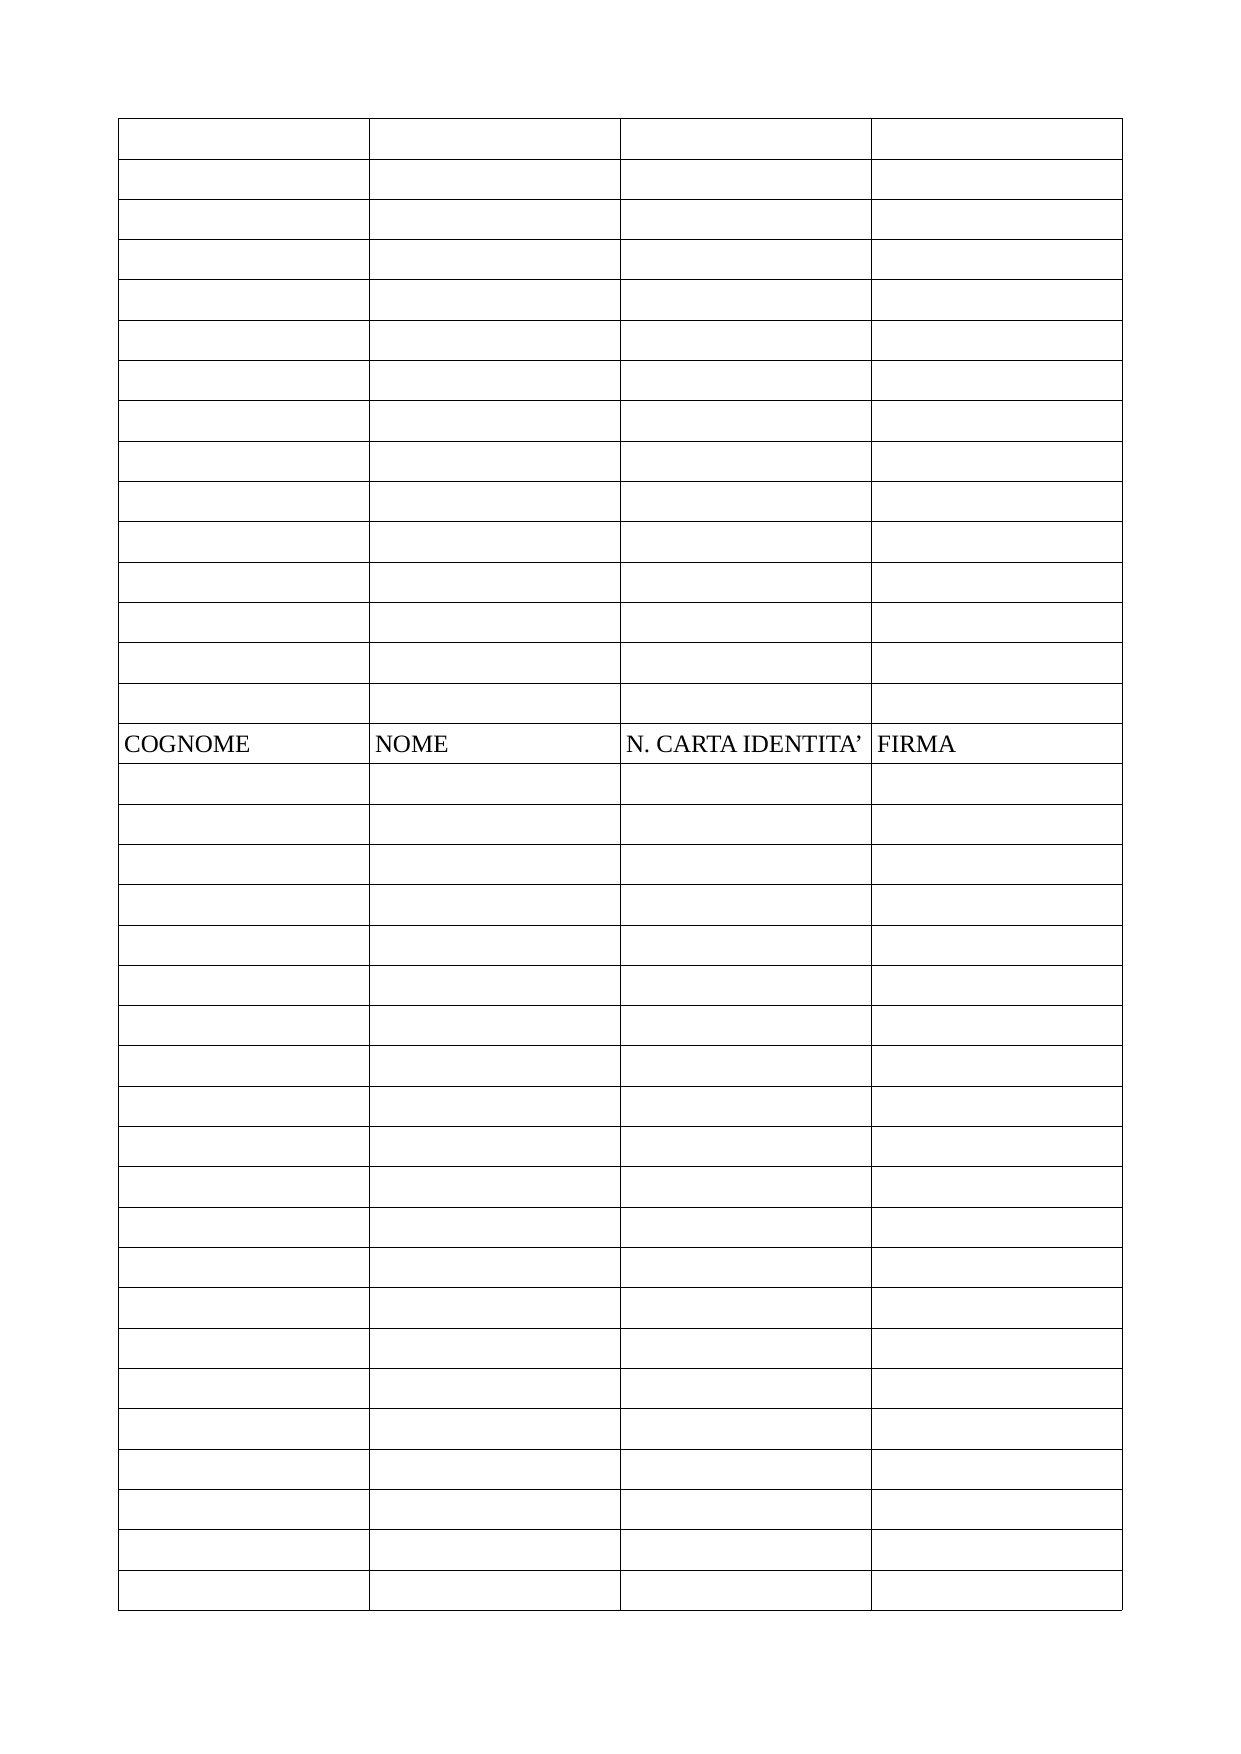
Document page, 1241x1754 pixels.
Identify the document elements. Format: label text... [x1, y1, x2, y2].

table_cell [621, 926, 871, 965]
table_cell [621, 160, 871, 199]
table_cell [119, 401, 369, 441]
table_cell [621, 1288, 871, 1328]
table_cell [872, 1006, 1122, 1045]
table_cell [872, 321, 1122, 360]
table_cell [119, 885, 369, 924]
table_cell [119, 1006, 369, 1045]
table_cell [119, 805, 369, 844]
table_header NOME [370, 724, 620, 763]
table_cell [872, 1167, 1122, 1207]
table_cell [621, 1530, 871, 1569]
table_header FIRMA [872, 724, 1122, 763]
table_cell [621, 1369, 871, 1408]
table_cell [872, 1248, 1122, 1287]
table_cell [872, 1530, 1122, 1569]
table_cell [119, 321, 369, 360]
table_cell [621, 805, 871, 844]
table_cell [370, 200, 620, 239]
table_cell [370, 764, 620, 803]
table_cell [621, 885, 871, 924]
table_cell [621, 603, 871, 642]
table_cell [370, 442, 620, 481]
table_cell [370, 1087, 620, 1126]
table_cell [119, 1288, 369, 1328]
table_cell [621, 1006, 871, 1045]
table_cell [872, 885, 1122, 924]
table_cell [119, 1571, 369, 1610]
table_cell [872, 361, 1122, 400]
table_cell [872, 1369, 1122, 1408]
table_cell [119, 361, 369, 400]
table_cell [872, 240, 1122, 279]
table_cell [370, 240, 620, 279]
table_cell [872, 280, 1122, 320]
table_cell [621, 1167, 871, 1207]
table_cell [872, 845, 1122, 884]
table_cell [370, 1329, 620, 1368]
table_cell [370, 1490, 620, 1529]
table_cell [621, 1087, 871, 1126]
table_cell [872, 160, 1122, 199]
table_cell [872, 684, 1122, 723]
table_cell [370, 1409, 620, 1448]
table_cell [370, 926, 620, 965]
table_cell [621, 442, 871, 481]
table_cell [119, 603, 369, 642]
table_cell [621, 482, 871, 521]
table_cell [370, 1167, 620, 1207]
table_cell [621, 200, 871, 239]
table_cell [872, 1208, 1122, 1247]
table_cell [119, 200, 369, 239]
table_cell [621, 280, 871, 320]
table_cell [119, 926, 369, 965]
table_cell [119, 1046, 369, 1086]
table_cell [119, 442, 369, 481]
table_cell [370, 160, 620, 199]
table_cell [119, 1409, 369, 1448]
table_cell [621, 1329, 871, 1368]
table_cell [872, 1288, 1122, 1328]
table_cell [621, 764, 871, 803]
table_cell [872, 1409, 1122, 1448]
table_cell [370, 684, 620, 723]
table_cell [621, 1127, 871, 1166]
table_cell [119, 1248, 369, 1287]
table_cell [119, 563, 369, 602]
table_cell [370, 1127, 620, 1166]
table_cell [872, 1571, 1122, 1610]
table_cell [872, 1329, 1122, 1368]
table_cell [119, 240, 369, 279]
table_cell [119, 1490, 369, 1529]
table_cell [872, 563, 1122, 602]
table_cell [370, 885, 620, 924]
table_cell [621, 1046, 871, 1086]
table_cell [621, 1409, 871, 1448]
table_cell [370, 321, 620, 360]
table_cell [370, 1571, 620, 1610]
table_cell [621, 361, 871, 400]
table_cell [370, 482, 620, 521]
table_cell [119, 1208, 369, 1247]
table_cell [119, 1450, 369, 1489]
table_cell [370, 643, 620, 682]
table_cell [872, 1450, 1122, 1489]
table_cell [370, 1046, 620, 1086]
table_cell [872, 805, 1122, 844]
table_cell [119, 643, 369, 682]
table_cell [872, 926, 1122, 965]
table_cell [621, 321, 871, 360]
table_cell [370, 805, 620, 844]
table_cell [370, 563, 620, 602]
table_cell [872, 119, 1122, 158]
table_cell [872, 966, 1122, 1005]
table_cell [119, 1087, 369, 1126]
table_cell [370, 1288, 620, 1328]
table_cell [872, 200, 1122, 239]
table_cell [621, 563, 871, 602]
table_cell [119, 522, 369, 562]
table_cell [872, 522, 1122, 562]
table_cell [370, 361, 620, 400]
table_cell [872, 1490, 1122, 1529]
table_cell [370, 280, 620, 320]
table_header N. CARTA IDENTITA’ [621, 724, 871, 763]
table_cell [370, 1530, 620, 1569]
table_cell [621, 401, 871, 441]
table_cell [119, 1329, 369, 1368]
table_cell [119, 280, 369, 320]
table_cell [621, 1208, 871, 1247]
table_cell [119, 1167, 369, 1207]
table_cell [119, 160, 369, 199]
table_cell [119, 764, 369, 803]
table_cell [370, 522, 620, 562]
table_cell [621, 1450, 871, 1489]
table_cell [872, 401, 1122, 441]
table_cell [621, 240, 871, 279]
table_cell [621, 845, 871, 884]
table_cell [119, 1127, 369, 1166]
table_cell [370, 401, 620, 441]
table_cell [872, 1087, 1122, 1126]
table_cell [370, 119, 620, 158]
table_cell [872, 603, 1122, 642]
table_cell [370, 603, 620, 642]
table_cell [621, 684, 871, 723]
table_cell [119, 845, 369, 884]
table_cell [621, 1490, 871, 1529]
table_header COGNOME [119, 724, 369, 763]
table_cell [621, 1248, 871, 1287]
table_cell [872, 764, 1122, 803]
table_cell [621, 119, 871, 158]
table_cell [370, 1006, 620, 1045]
table_cell [119, 966, 369, 1005]
table_cell [872, 442, 1122, 481]
table_cell [370, 1248, 620, 1287]
table_cell [370, 966, 620, 1005]
table_cell [119, 119, 369, 158]
table_cell [621, 643, 871, 682]
table_cell [119, 1530, 369, 1569]
table_cell [119, 1369, 369, 1408]
table_cell [872, 1046, 1122, 1086]
table_cell [621, 522, 871, 562]
table_cell [370, 845, 620, 884]
table_cell [621, 1571, 871, 1610]
table_cell [872, 482, 1122, 521]
table_cell [119, 482, 369, 521]
table_cell [370, 1208, 620, 1247]
table_cell [370, 1369, 620, 1408]
table_cell [119, 684, 369, 723]
table_cell [872, 643, 1122, 682]
table_cell [370, 1450, 620, 1489]
table_cell [872, 1127, 1122, 1166]
table_cell [621, 966, 871, 1005]
